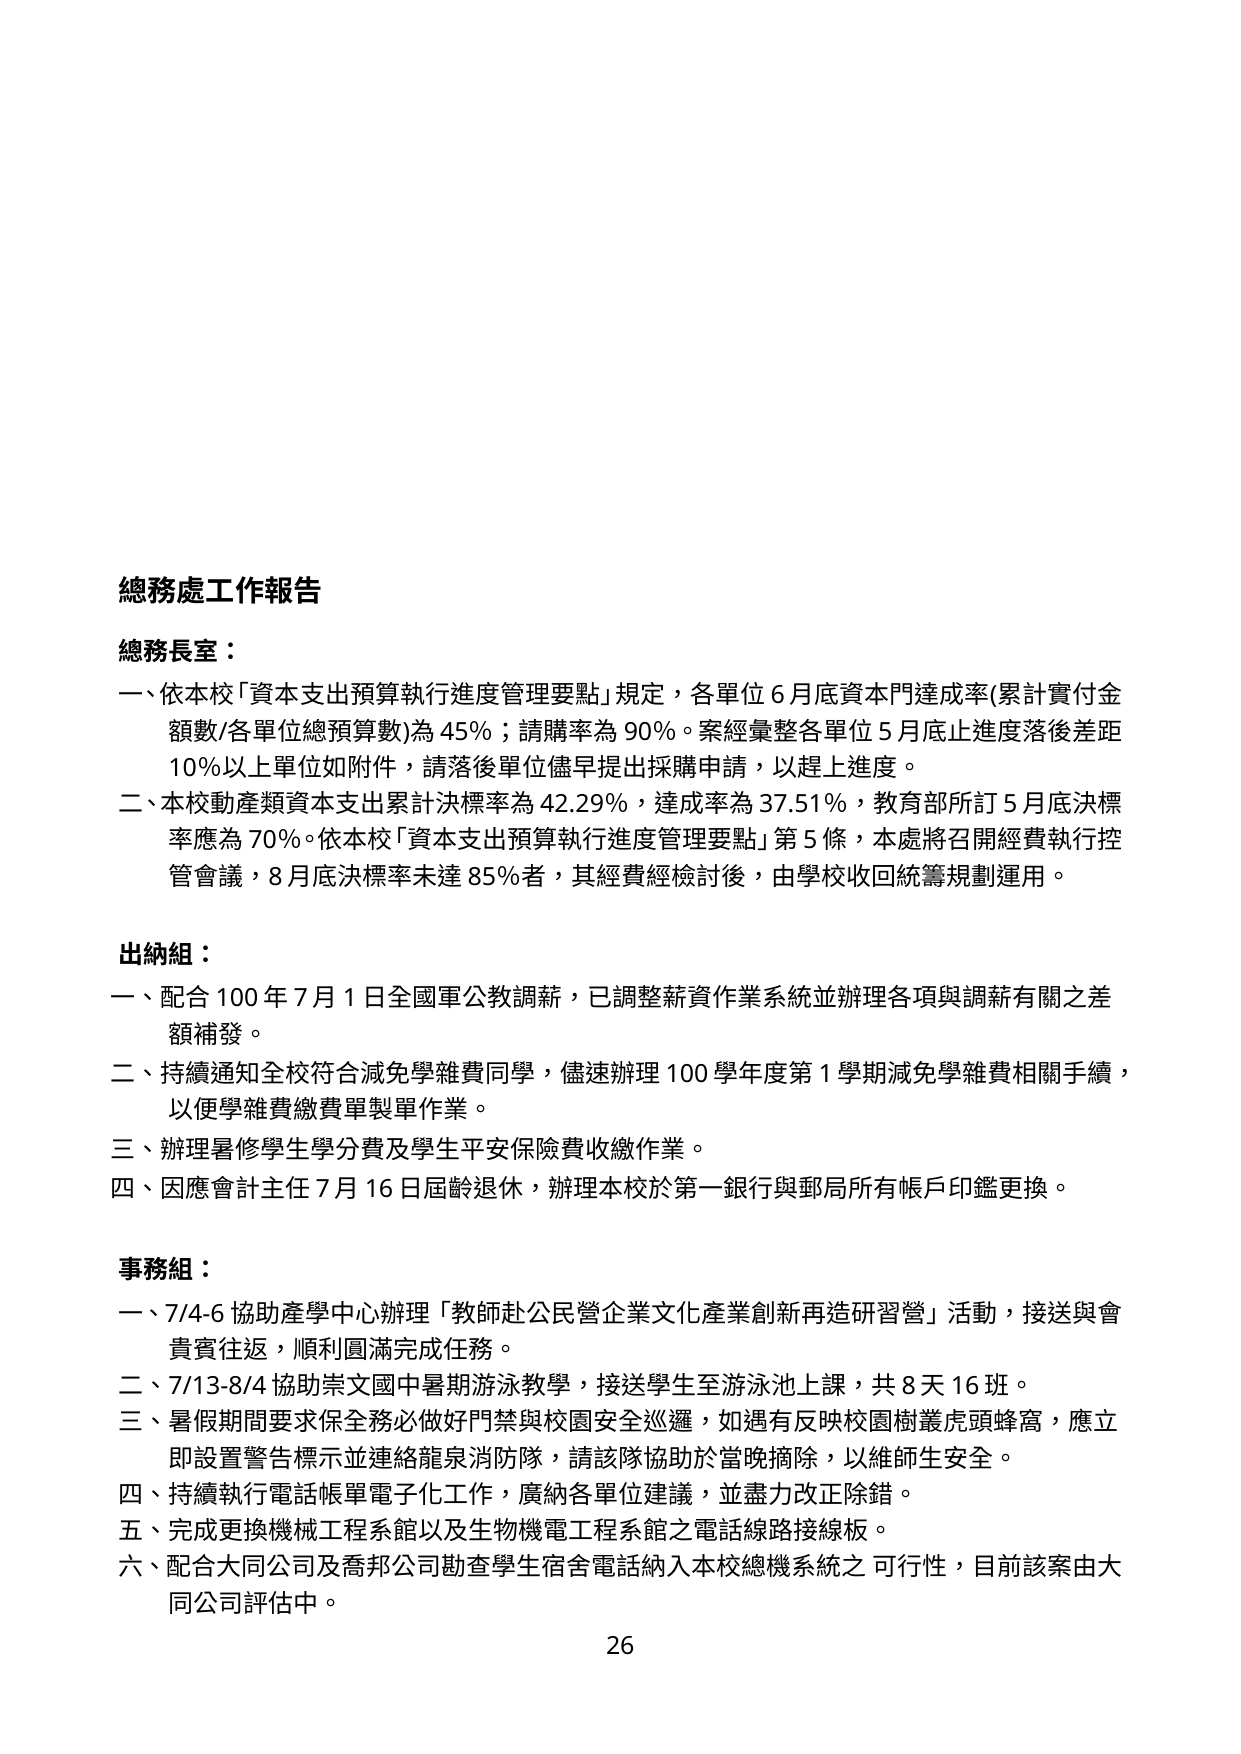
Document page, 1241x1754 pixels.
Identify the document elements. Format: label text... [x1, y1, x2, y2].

text 總務長室： [118, 631, 1127, 667]
text 事務組： [118, 1249, 1127, 1286]
text 二、7/13-8/4協助崇文國中暑期游泳教學，接送學生至游泳池上課，共8天16班。 [118, 1366, 1122, 1402]
text 一、依本校「資本支出預算執行進度管理要點」規定，各單位6月底資本門達成率(累計實付金額數/各單位總預算數)為45％；請購率為90％。案經彙整各單位5月底止進度落後差距10％以上單位如附件，請落後單位儘早提出採購申請，以趕上進度。 [118, 675, 1122, 784]
text 出納組： [118, 934, 1127, 970]
text 三、暑假期間要求保全務必做好門禁與校園安全巡邏，如遇有反映校園樹叢虎頭蜂窩，應立即設置警告標示並連絡龍泉消防隊，請該隊協助於當晚摘除，以維師生安全。 [118, 1402, 1122, 1474]
text 四、因應會計主任7月16日屆齡退休，辦理本校於第一銀行與郵局所有帳戶印鑑更換。 [97, 1168, 1122, 1205]
text 四、持續執行電話帳單電子化工作，廣納各單位建議，並盡力改正除錯。 [118, 1474, 1122, 1511]
text 一、7/4-6協助產學中心辦理「教師赴公民營企業文化產業創新再造研習營」活動，接送與會貴賓往返，順利圓滿完成任務。 [118, 1293, 1122, 1366]
text 三、辦理暑修學生學分費及學生平安保險費收繳作業。 [97, 1129, 1122, 1165]
text 六、配合大同公司及喬邦公司勘查學生宿舍電話納入本校總機系統之 可行性，目前該案由大同公司評估中。 [118, 1547, 1122, 1619]
text 二、持續通知全校符合減免學雜費同學，儘速辦理100學年度第1學期減免學雜費相關手續，以便學雜費繳費單製單作業。 [97, 1053, 1122, 1126]
text 五、完成更換機械工程系館以及生物機電工程系館之電話線路接線板。 [118, 1511, 1122, 1547]
text 二、本校動產類資本支出累計決標率為42.29％，達成率為37.51％，教育部所訂5月底決標率應為70％。依本校「資本支出預算執行進度管理要點」第5條，本處將召開經費執行控管會議，8月底決標率未達85％者，其經費經檢討後，由學校收回統籌規劃運用。 [118, 784, 1122, 892]
text 一、配合100年7月1日全國軍公教調薪，已調整薪資作業系統並辦理各項與調薪有關之差額補發。 [97, 978, 1122, 1050]
text 總務處工作報告 [118, 568, 1134, 610]
